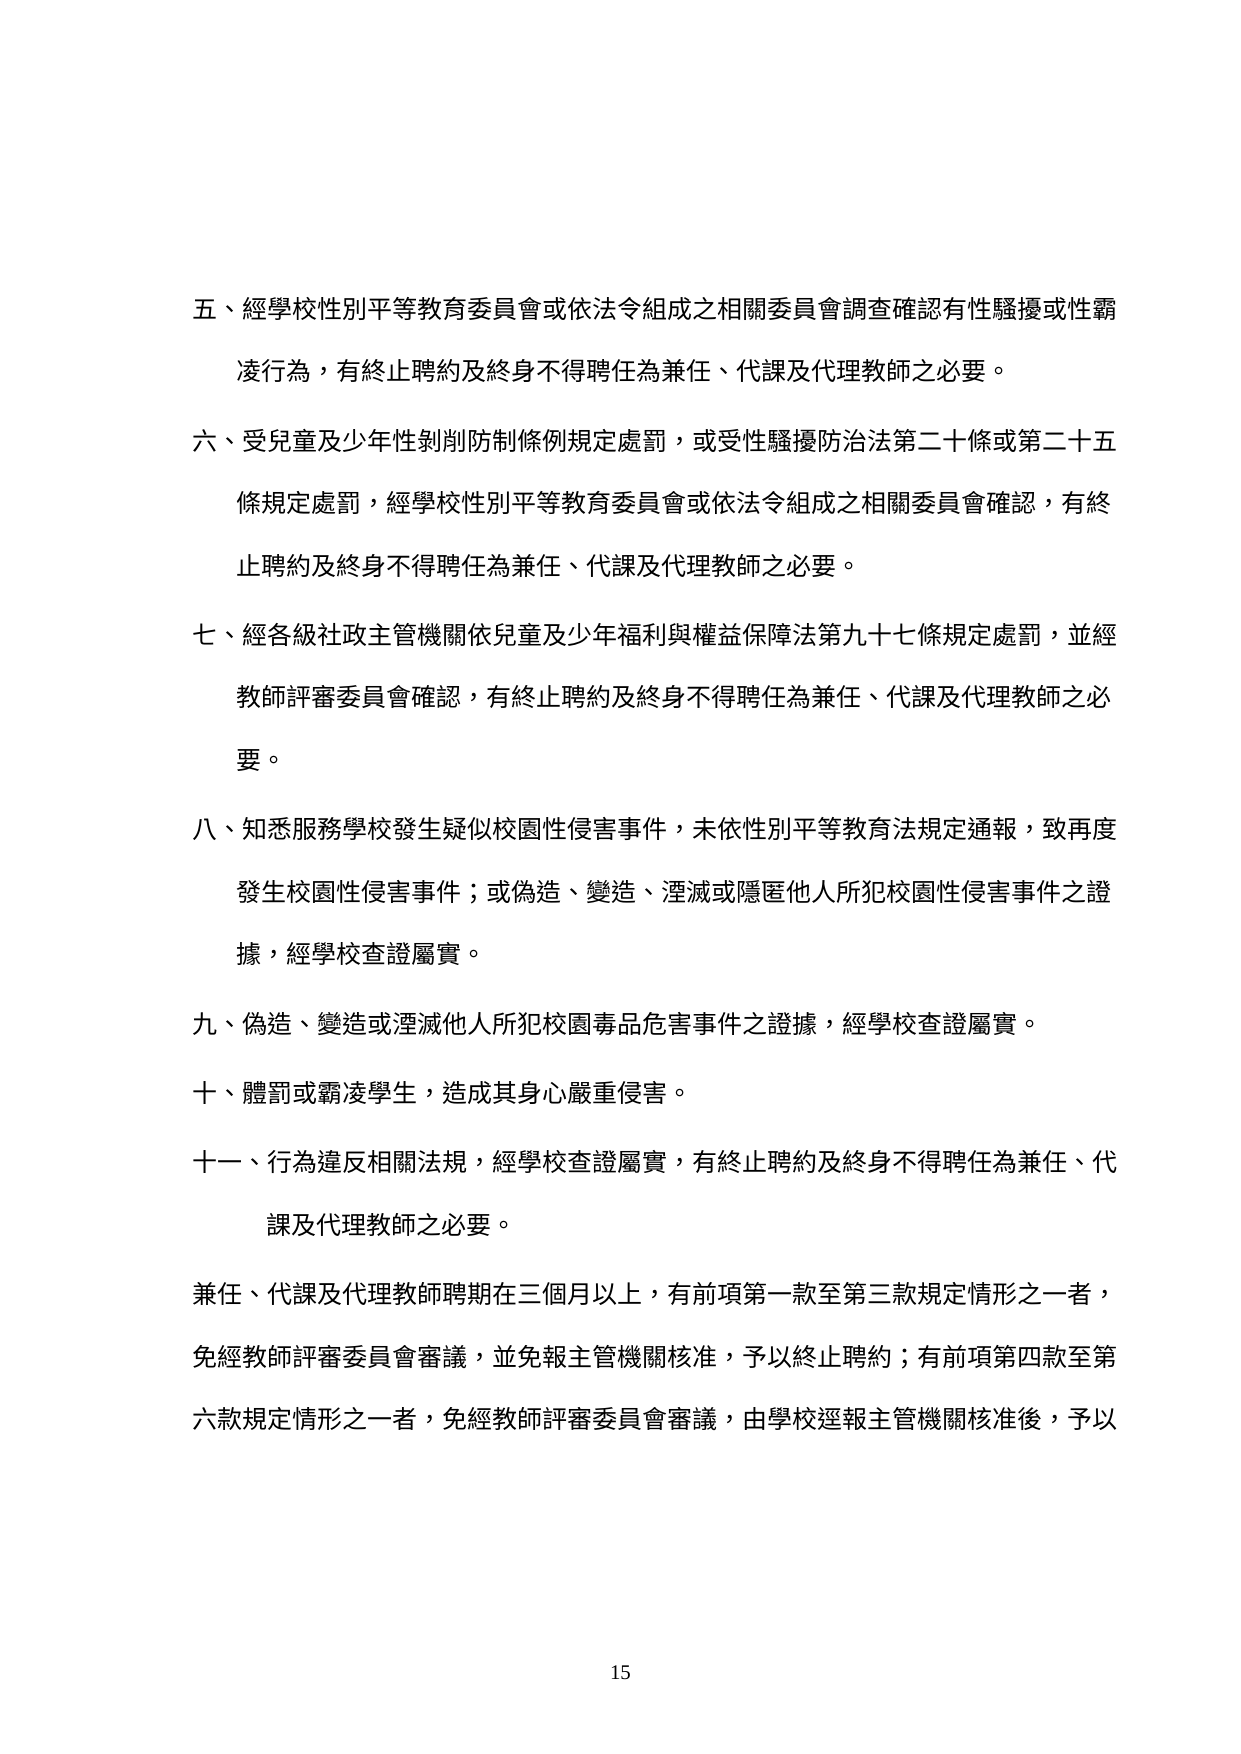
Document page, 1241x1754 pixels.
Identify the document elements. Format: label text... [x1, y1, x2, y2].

text 八、知悉服務學校發生疑似校園性侵害事件，未依性別平等教育法規定通報，致再度發生校園性侵害事件；或偽造、變造、湮滅或隱匿他人所犯校園性侵害事件之證據，經學校查證屬實。 [192, 786, 1122, 974]
text 九、偽造、變造或湮滅他人所犯校園毒品危害事件之證據，經學校查證屬實。 [192, 981, 1122, 1043]
text 兼任、代課及代理教師聘期在三個月以上，有前項第一款至第三款規定情形之一者，免經教師評審委員會審議，並免報主管機關核准，予以終止聘約；有前項第四款至第六款規定情形之一者，免經教師評審委員會審議，由學校逕報主管機關核准後，予以 [192, 1251, 1122, 1439]
text 五、經學校性別平等教育委員會或依法令組成之相關委員會調查確認有性騷擾或性霸凌行為，有終止聘約及終身不得聘任為兼任、代課及代理教師之必要。 [192, 266, 1122, 391]
text 六、受兒童及少年性剝削防制條例規定處罰，或受性騷擾防治法第二十條或第二十五條規定處罰，經學校性別平等教育委員會或依法令組成之相關委員會確認，有終止聘約及終身不得聘任為兼任、代課及代理教師之必要。 [192, 397, 1122, 585]
text 七、經各級社政主管機關依兒童及少年福利與權益保障法第九十七條規定處罰，並經教師評審委員會確認，有終止聘約及終身不得聘任為兼任、代課及代理教師之必要。 [192, 592, 1122, 779]
text 十一、行為違反相關法規，經學校查證屬實，有終止聘約及終身不得聘任為兼任、代課及代理教師之必要。 [192, 1119, 1122, 1244]
text 十、體罰或霸凌學生，造成其身心嚴重侵害。 [192, 1050, 1122, 1112]
